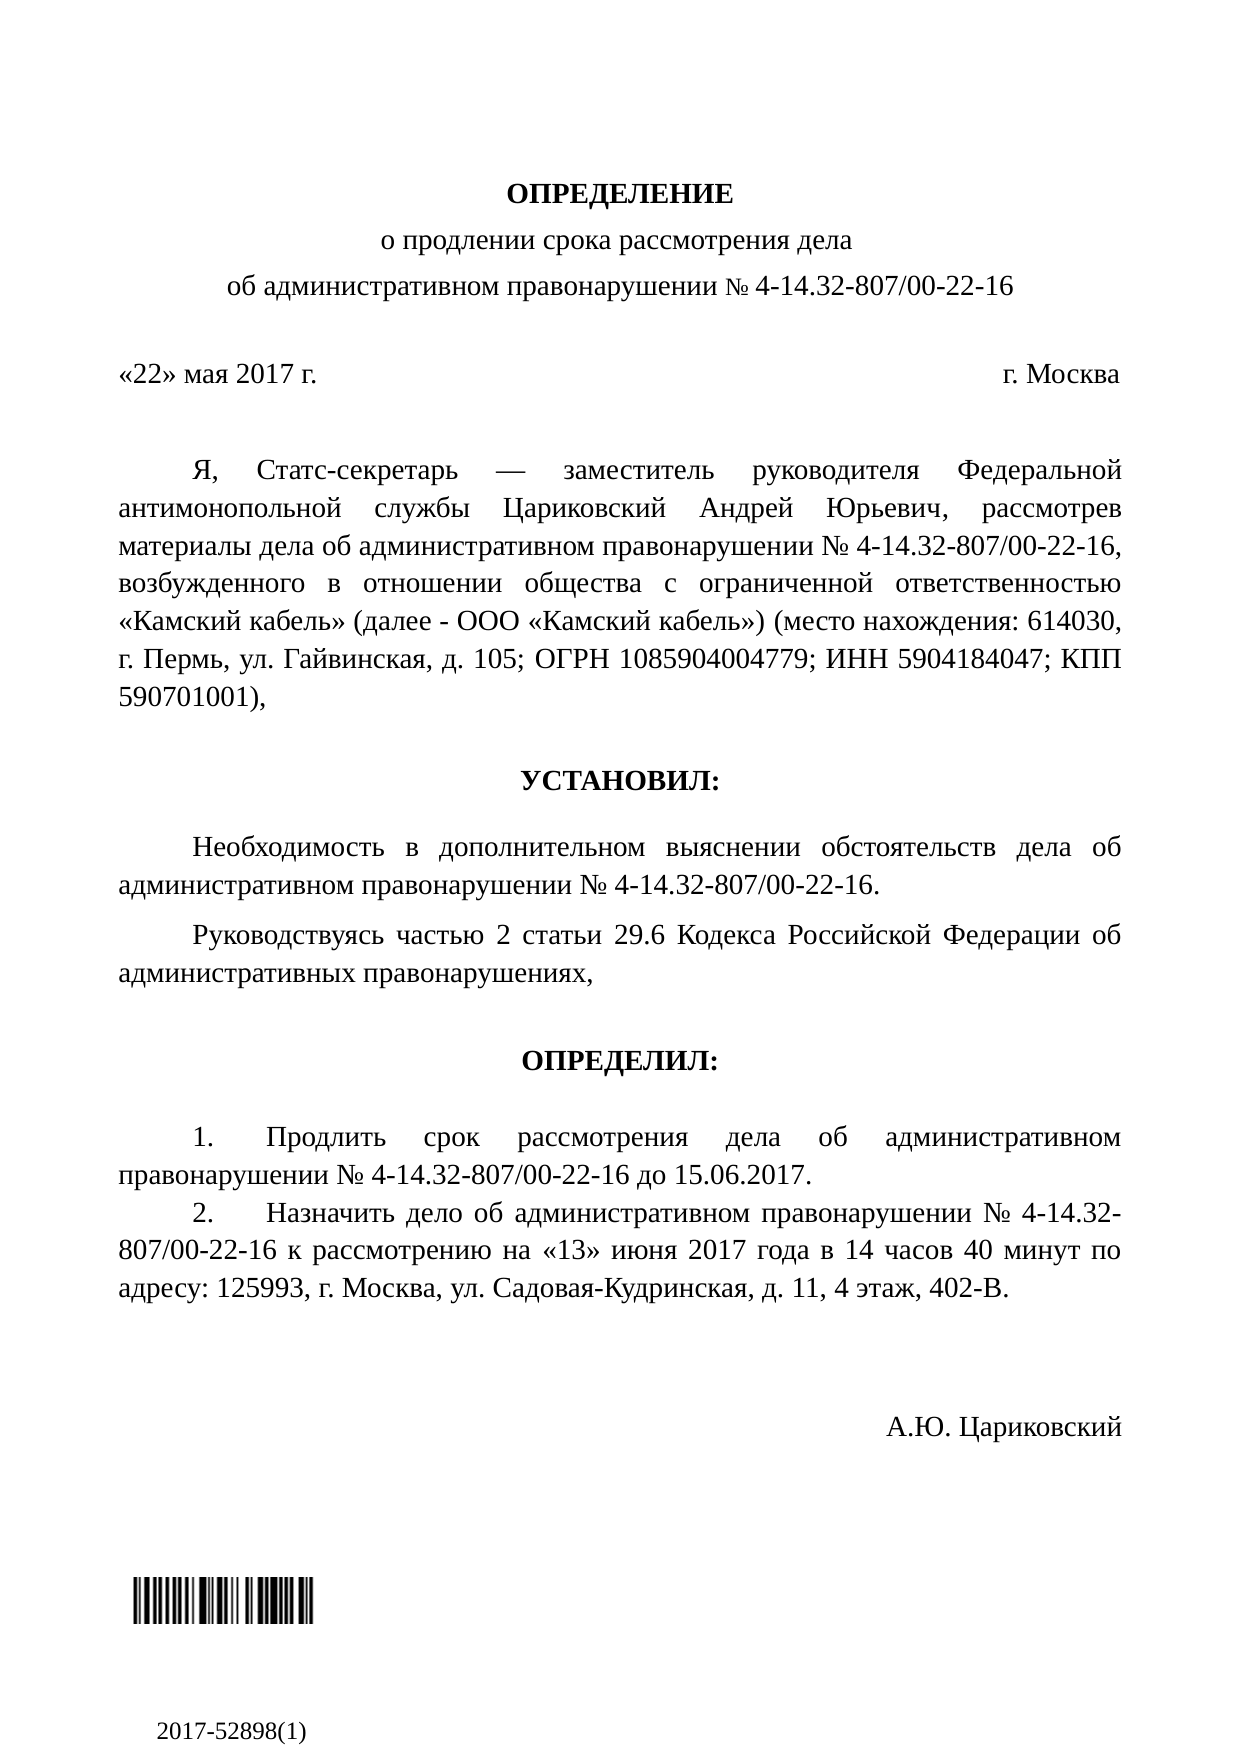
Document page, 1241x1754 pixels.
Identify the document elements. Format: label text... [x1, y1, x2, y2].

text 1. Продлить срок рассмотрения дела об административном правонарушении № 4-14.32-807/00-22-16 до 15.06.2017. [118, 1115, 1122, 1190]
text Руководствуясь частью 2 статьи 29.6 Кодекса Российской Федерации об административных правонарушениях, [118, 913, 1122, 989]
text Необходимость в дополнительном выяснении обстоятельств дела об административном правонарушении № 4-14.32-807/00-22-16. [118, 825, 1122, 901]
text «22» мая 2017 г. г. Москва [118, 356, 1122, 389]
text Я, Статс-секретарь — заместитель руководителя Федеральной антимонопольной службы Цариковский Андрей Юрьевич, рассмотрев материалы дела об административном правонарушении № 4-14.32-807/00-22-16, возбужденного в отношении общества с ограниченной ответственностью «Камский кабель» (далее - ООО «Камский кабель») (место нахождения: 614030, г. Пермь, ул. Гайвинская, д. 105; ОГРН 1085904004779; ИНН 5904184047; КПП 590701001), [118, 448, 1122, 712]
text о продлении срока рассмотрения дела [118, 222, 1122, 256]
text об административном правонарушении № 4-14.32-807/00-22-16 [118, 268, 1122, 302]
text ОПРЕДЕЛИЛ: [118, 1039, 1122, 1077]
text А.Ю. Цариковский [118, 1404, 1122, 1442]
text 2. Назначить дело об административном правонарушении № 4-14.32-807/00-22-16 к рассмотрению на «13» июня 2017 года в 14 часов 40 минут по адресу: 125993, г. Москва, ул. Садовая-Кудринская, д. 11, 4 этаж, 402-В. [118, 1190, 1122, 1304]
picture [118, 1577, 331, 1624]
text ОПРЕДЕЛЕНИЕ [118, 176, 1122, 210]
text УСТАНОВИЛ: [118, 763, 1122, 796]
